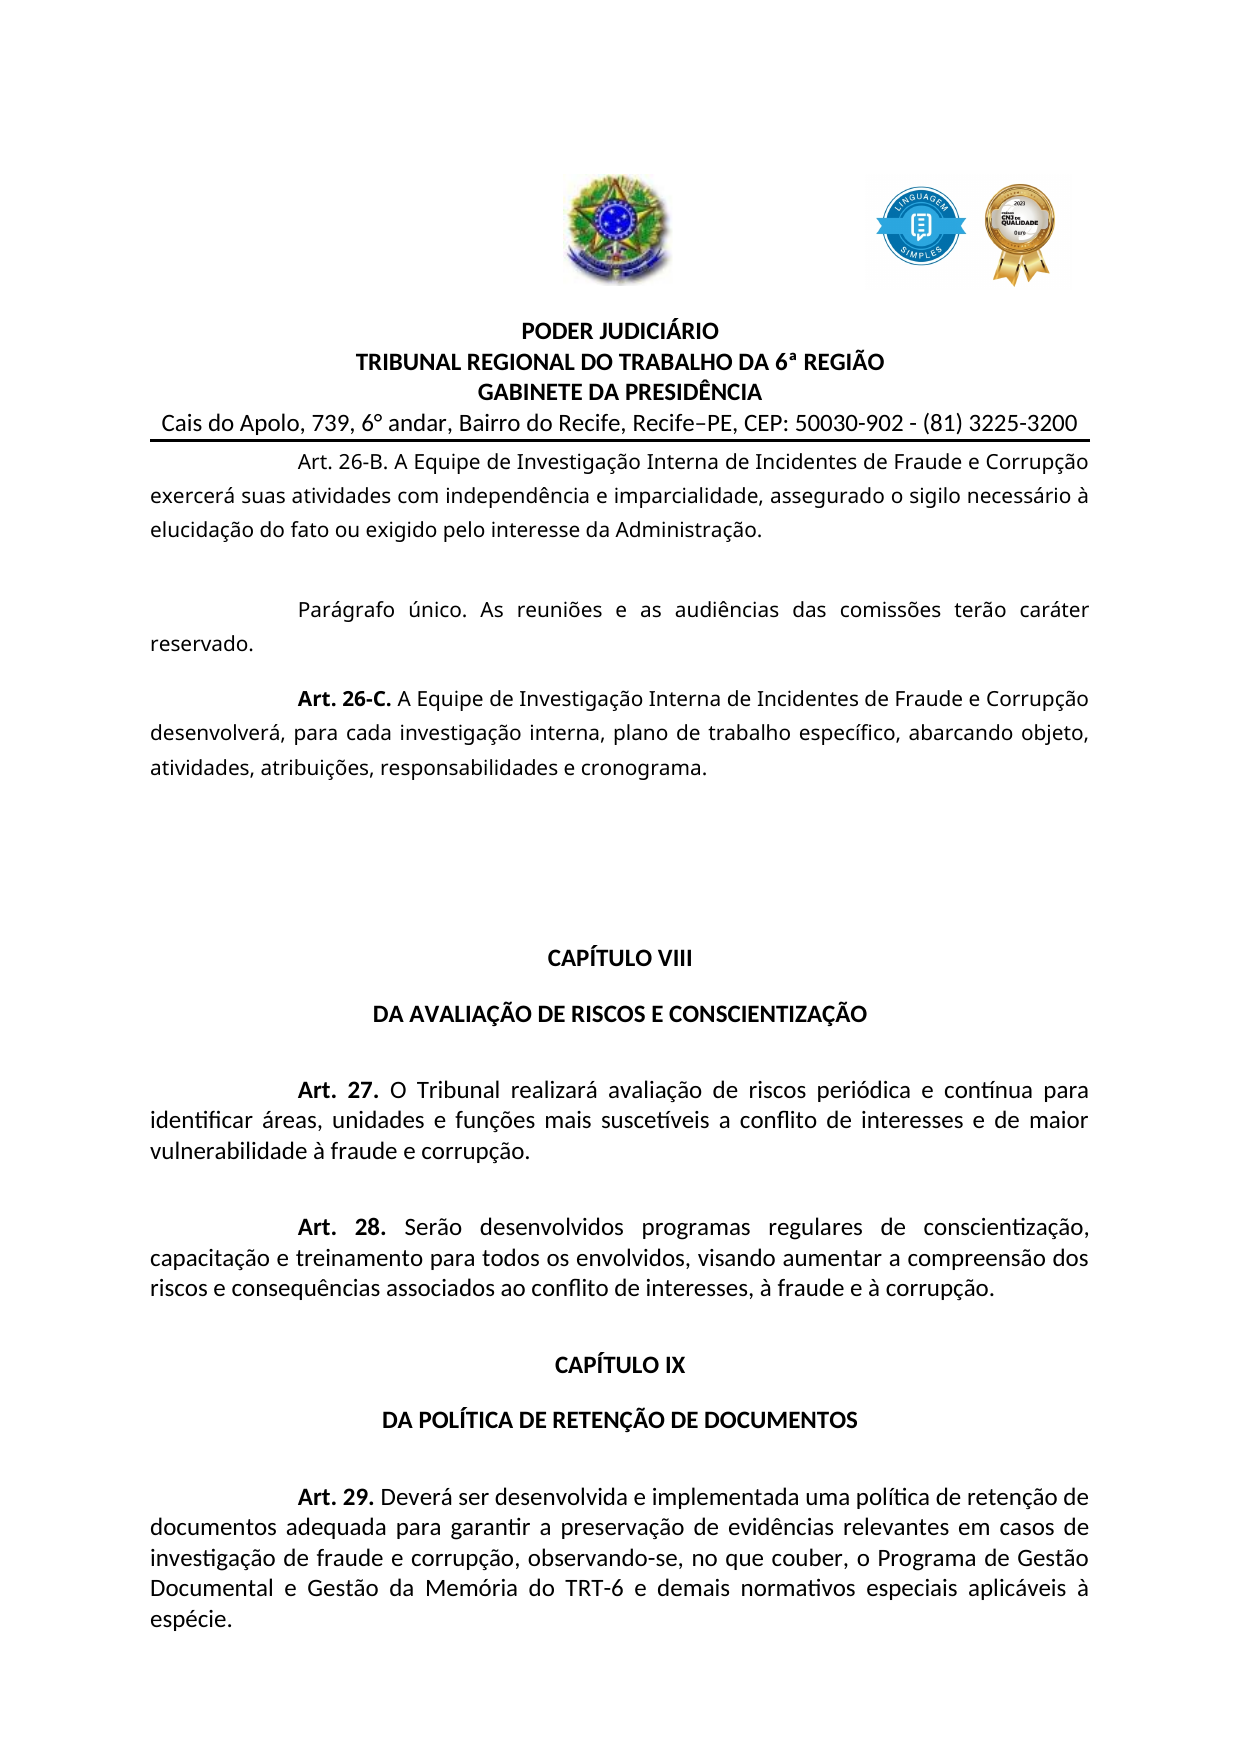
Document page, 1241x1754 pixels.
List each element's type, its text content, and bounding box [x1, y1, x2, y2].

text DA POLÍTICA DE RETENÇÃO DE DOCUMENTOS [150, 1404, 1090, 1435]
text Art. 27. O Tribunal realizará avaliação de riscos periódica e contínua para identificar áreas, unidades e funções mais suscetíveis a conflito de interesses e de maior vulnerabilidade à fraude e corrupção. [150, 1074, 1090, 1166]
text Parágrafo único. As reuniões e as audiências das comissões terão caráter reservado. [150, 596, 1090, 658]
text Art. 28. Serão desenvolvidos programas regulares de conscientização, capacitação e treinamento para todos os envolvidos, visando aumentar a compreensão dos riscos e consequências associados ao conflito de interesses, à fraude e à corrupção. [150, 1211, 1090, 1303]
text Art. 29. Deverá ser desenvolvida e implementada uma política de retenção de documentos adequada para garantir a preservação de evidências relevantes em casos de investigação de fraude e corrupção, observando-se, no que couber, o Programa de Gestão Documental e Gestão da Memória do TRT-6 e demais normativos especiais aplicáveis à espécie. [150, 1481, 1090, 1633]
text CAPÍTULO VIII [150, 942, 1090, 973]
text Art. 26-C. A Equipe de Investigação Interna de Incidentes de Fraude e Corrupção desenvolverá, para cada investigação interna, plano de trabalho específico, abarcando objeto, atividades, atribuições, responsabilidades e cronograma. [150, 684, 1090, 781]
picture [563, 174, 673, 286]
text DA AVALIAÇÃO DE RISCOS E CONSCIENTIZAÇÃO [150, 998, 1090, 1028]
text CAPÍTULO IX [150, 1349, 1090, 1379]
picture [865, 174, 1073, 290]
text Art. 26-B. A Equipe de Investigação Interna de Incidentes de Fraude e Corrupção exercerá suas atividades com independência e imparcialidade, assegurado o sigilo necessário à elucidação do fato ou exigido pelo interesse da Administração. [150, 447, 1090, 544]
